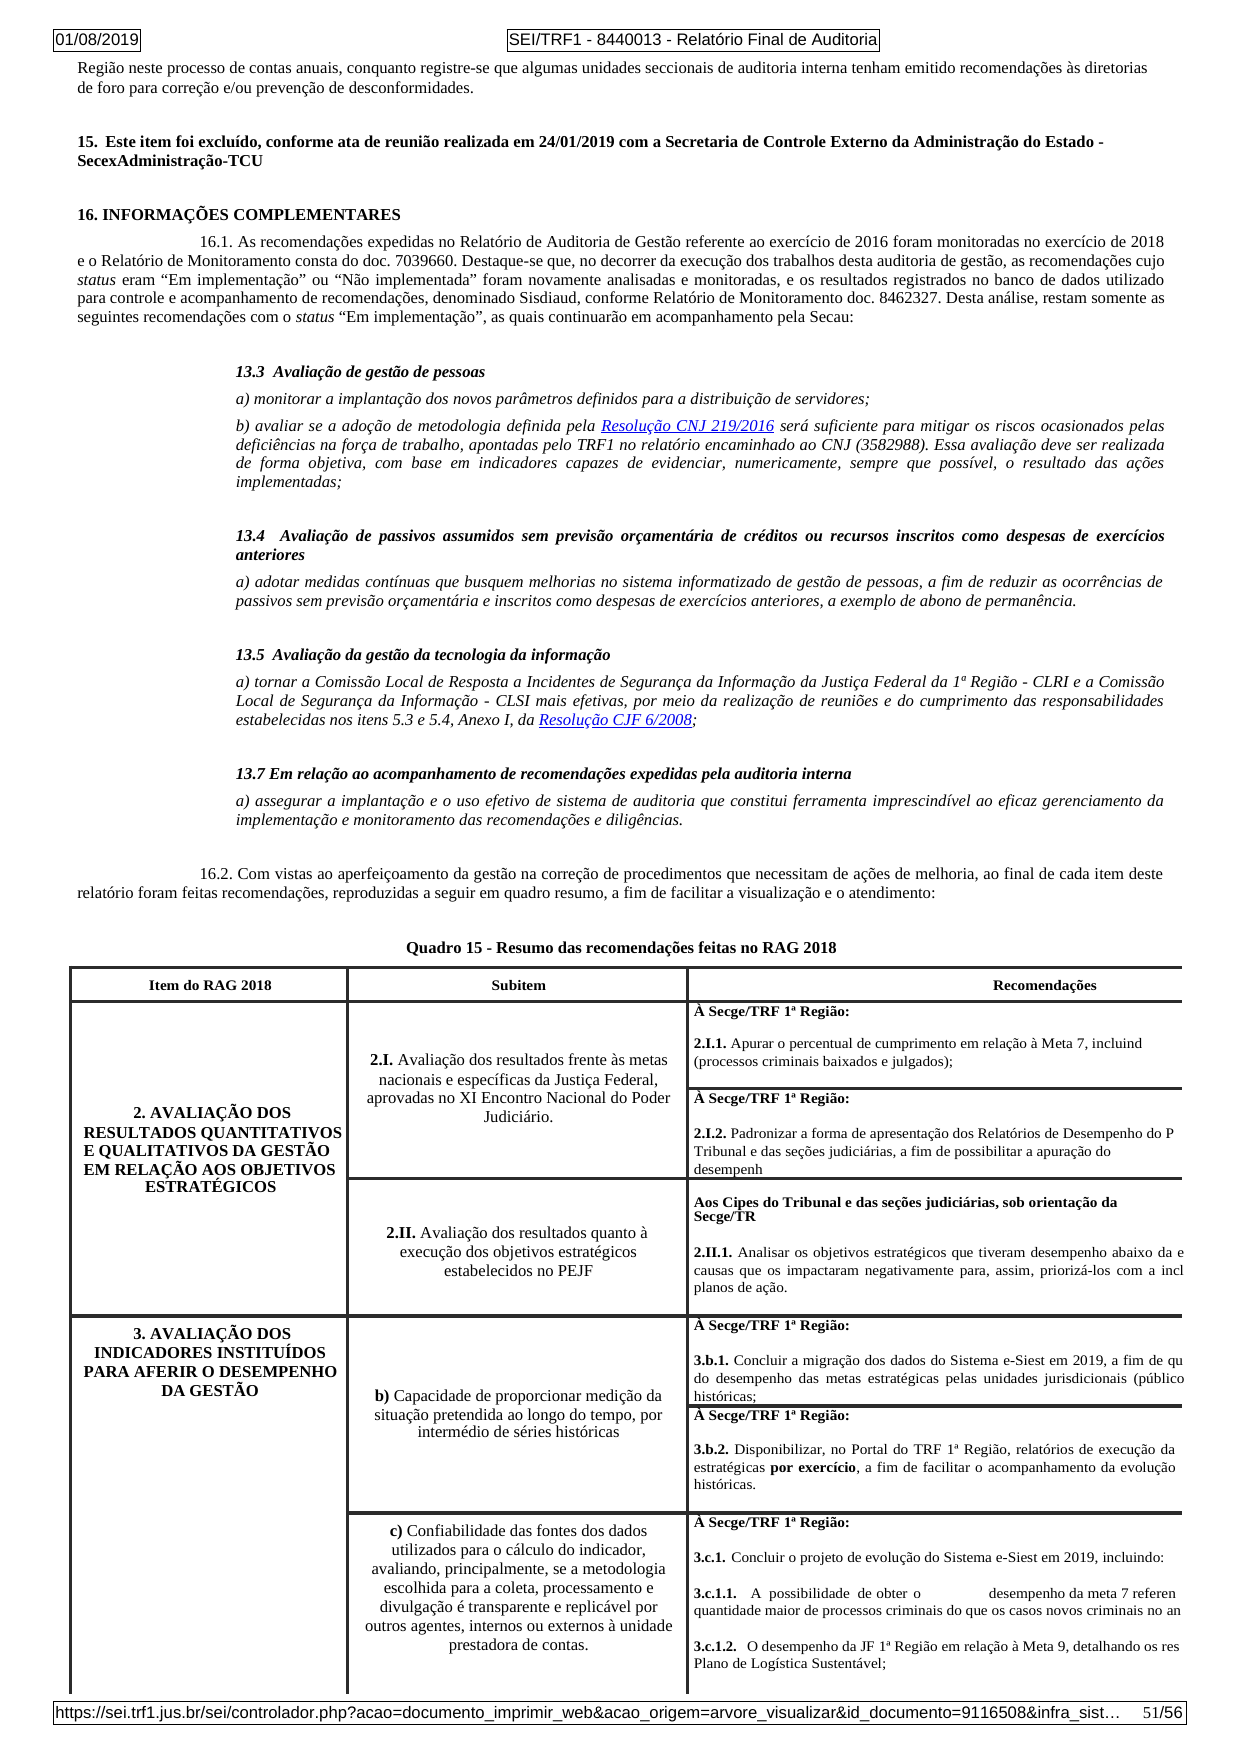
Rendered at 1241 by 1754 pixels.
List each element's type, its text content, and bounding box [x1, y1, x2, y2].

table_cell [72, 1225, 346, 1314]
table_cell 2. AVALIAÇÃO DOS RESULTADOS QUANTITATIVOS E QUALITATIVOS DA GESTÃO EM RELAÇÃO AOS OBJETIVOS ESTRATÉGICOS [72, 1025, 346, 1196]
table_cell À Secge/TRF 1ª Região: 3.b.1. Concluir a migração dos dados do Sistema e-Siest em 2019, a fim de qu do desempenho das metas estratégicas pelas unidades jurisdicionais (público históricas; [689, 1318, 1182, 1404]
table_cell 2.I.1. Apurar o percentual de cumprimento em relação à Meta 7, incluind (processos criminais baixados e julgados); [689, 1025, 1182, 1087]
list avaliar se a adoção de metodologia definida pela Resolução CNJ 219/2016 será suficiente para mitigar os riscos ocasionados pelas deficiências na força de trabalho, apontadas pelo TRF1 no relatório encaminhado ao CNJ (3582988). Essa avaliação deve ser realizada de forma objetiva, com base em indicadores capazes de evidenciar, numericamente, sempre que possível, o resultado das ações implementadas; [236, 416, 1165, 491]
table_cell À Secge/TRF 1ª Região: [689, 1408, 1182, 1441]
table_cell [689, 1180, 1182, 1196]
subtitle Avaliação da gestão da tecnologia da informação [235, 645, 1196, 664]
table_cell 3. AVALIAÇÃO DOS INDICADORES INSTITUÍDOS PARA AFERIR O DESEMPENHO DA GESTÃO [72, 1318, 346, 1441]
subtitle Quadro 15 - Resumo das recomendações feitas no RAG 2018 [193, 937, 1049, 957]
list INFORMAÇÕES COMPLEMENTARES [77, 205, 1196, 224]
table_cell [72, 1511, 346, 1694]
table_header Recomendações [689, 969, 1182, 1000]
subtitle Avaliação de passivos assumidos sem previsão orçamentária de créditos ou recursos inscritos como despesas de exercícios anteriores [236, 527, 1166, 564]
table_cell [349, 1441, 686, 1511]
table_cell [72, 1196, 346, 1224]
table_cell [349, 1196, 686, 1224]
list As recomendações expedidas no Relatório de Auditoria de Gestão referente ao exercício de 2016 foram monitoradas no exercício de 2018 e o Relatório de Monitoramento consta do doc. 7039660. Destaque-se que, no decorrer da execução dos trabalhos desta auditoria de gestão, as recomendações cujo status eram “Em implementação” ou “Não implementada” foram novamente analisadas e monitoradas, e os resultados registrados no banco de dados utilizado para controle e acompanhamento de recomendações, denominado Sisdiaud, conforme Relatório de Monitoramento doc. 8462327. Desta análise, restam somente as seguintes recomendações com o status “Em implementação”, as quais continuarão em acompanhamento pela Secau: [77, 232, 1166, 326]
text a) assegurar a implantação e o uso efetivo de sistema de auditoria que constitui ferramenta imprescindível ao eficaz gerenciamento da implementação e monitoramento das recomendações e diligências. [236, 792, 1165, 829]
subtitle 13.7 Em relação ao acompanhamento de recomendações expedidas pela auditoria interna [236, 764, 1196, 783]
table_cell 2.II. Avaliação dos resultados quanto à execução dos objetivos estratégicos estabelecidos no PEJF [349, 1225, 686, 1314]
table_cell 2.II.1. Analisar os objetivos estratégicos que tiveram desempenho abaixo da e causas que os impactaram negativamente para, assim, priorizá-los com a incl planos de ação. [689, 1225, 1182, 1314]
table_cell 2.I. Avaliação dos resultados frente às metas nacionais e específicas da Justiça Federal, aprovadas no XI Encontro Nacional do Poder Judiciário. [349, 1025, 686, 1177]
table_cell À Secge/TRF 1ª Região: Concluir o projeto de evolução do Sistema e-Siest em 2019, incluindo: A possibilidade de obter o desempenho da meta 7 referen quantidade maior de processos criminais do que os casos novos criminais no an O desempenho da JF 1ª Região em relação à Meta 9, detalhando os res Plano de Logística Sustentável; [689, 1515, 1182, 1694]
table_cell [349, 1180, 686, 1196]
list monitorar a implantação dos novos parâmetros definidos para a distribuição de servidores; [236, 388, 1196, 408]
subtitle Este item foi excluído, conforme ata de reunião realizada em 24/01/2019 com a Secretaria de Controle Externo da Administração do Estado - SecexAdministração-TCU [77, 132, 1165, 169]
table_cell [349, 1003, 686, 1025]
table_cell 3.b.2. Disponibilizar, no Portal do TRF 1ª Região, relatórios de execução da estratégicas por exercício, a fim de facilitar o acompanhamento da evolução históricas. [689, 1441, 1182, 1511]
list Com vistas ao aperfeiçoamento da gestão na correção de procedimentos que necessitam de ações de melhoria, ao final de cada item deste relatório foram feitas recomendações, reproduzidas a seguir em quadro resumo, a fim de facilitar a visualização e o atendimento: [77, 865, 1166, 902]
table_header Item do RAG 2018 [72, 969, 346, 1000]
table_cell Aos Cipes do Tribunal e das seções judiciárias, sob orientação da Secge/TR [689, 1196, 1182, 1224]
table_cell [72, 1003, 346, 1025]
table_cell b) Capacidade de proporcionar medição da situação pretendida ao longo do tempo, por intermédio de séries históricas [349, 1318, 686, 1441]
table_cell [72, 1441, 346, 1511]
subtitle Avaliação de gestão de pessoas [235, 361, 1196, 381]
text Região neste processo de contas anuais, conquanto registre-se que algumas unidades seccionais de auditoria interna tenham emitido recomendações às diretorias de foro para correção e/ou prevenção de desconformidades. [77, 59, 1159, 97]
table_cell À Secge/TRF 1ª Região: 2.I.2. Padronizar a forma de apresentação dos Relatórios de Desempenho do P Tribunal e das seções judiciárias, a fim de possibilitar a apuração do desempenh [689, 1090, 1182, 1177]
table_cell À Secge/TRF 1ª Região: [689, 1003, 1182, 1025]
text a) tornar a Comissão Local de Resposta a Incidentes de Segurança da Informação da Justiça Federal da 1ª Região - CLRI e a Comissão Local de Segurança da Informação - CLSI mais efetivas, por meio da realização de reuniões e do cumprimento das responsabilidades estabelecidas nos itens 5.3 e 5.4, Anexo I, da Resolução CJF 6/2008; [236, 673, 1165, 729]
table_header Subitem [349, 969, 686, 1000]
text a) adotar medidas contínuas que busquem melhorias no sistema informatizado de gestão de pessoas, a fim de reduzir as ocorrências de passivos sem previsão orçamentária e inscritos como despesas de exercícios anteriores, a exemplo de abono de permanência. [236, 572, 1164, 610]
table_cell c) Confiabilidade das fontes dos dados utilizados para o cálculo do indicador, avaliando, principalmente, se a metodologia escolhida para a coleta, processamento e divulgação é transparente e replicável por outros agentes, internos ou externos à unidade prestadora de contas. [349, 1515, 686, 1694]
